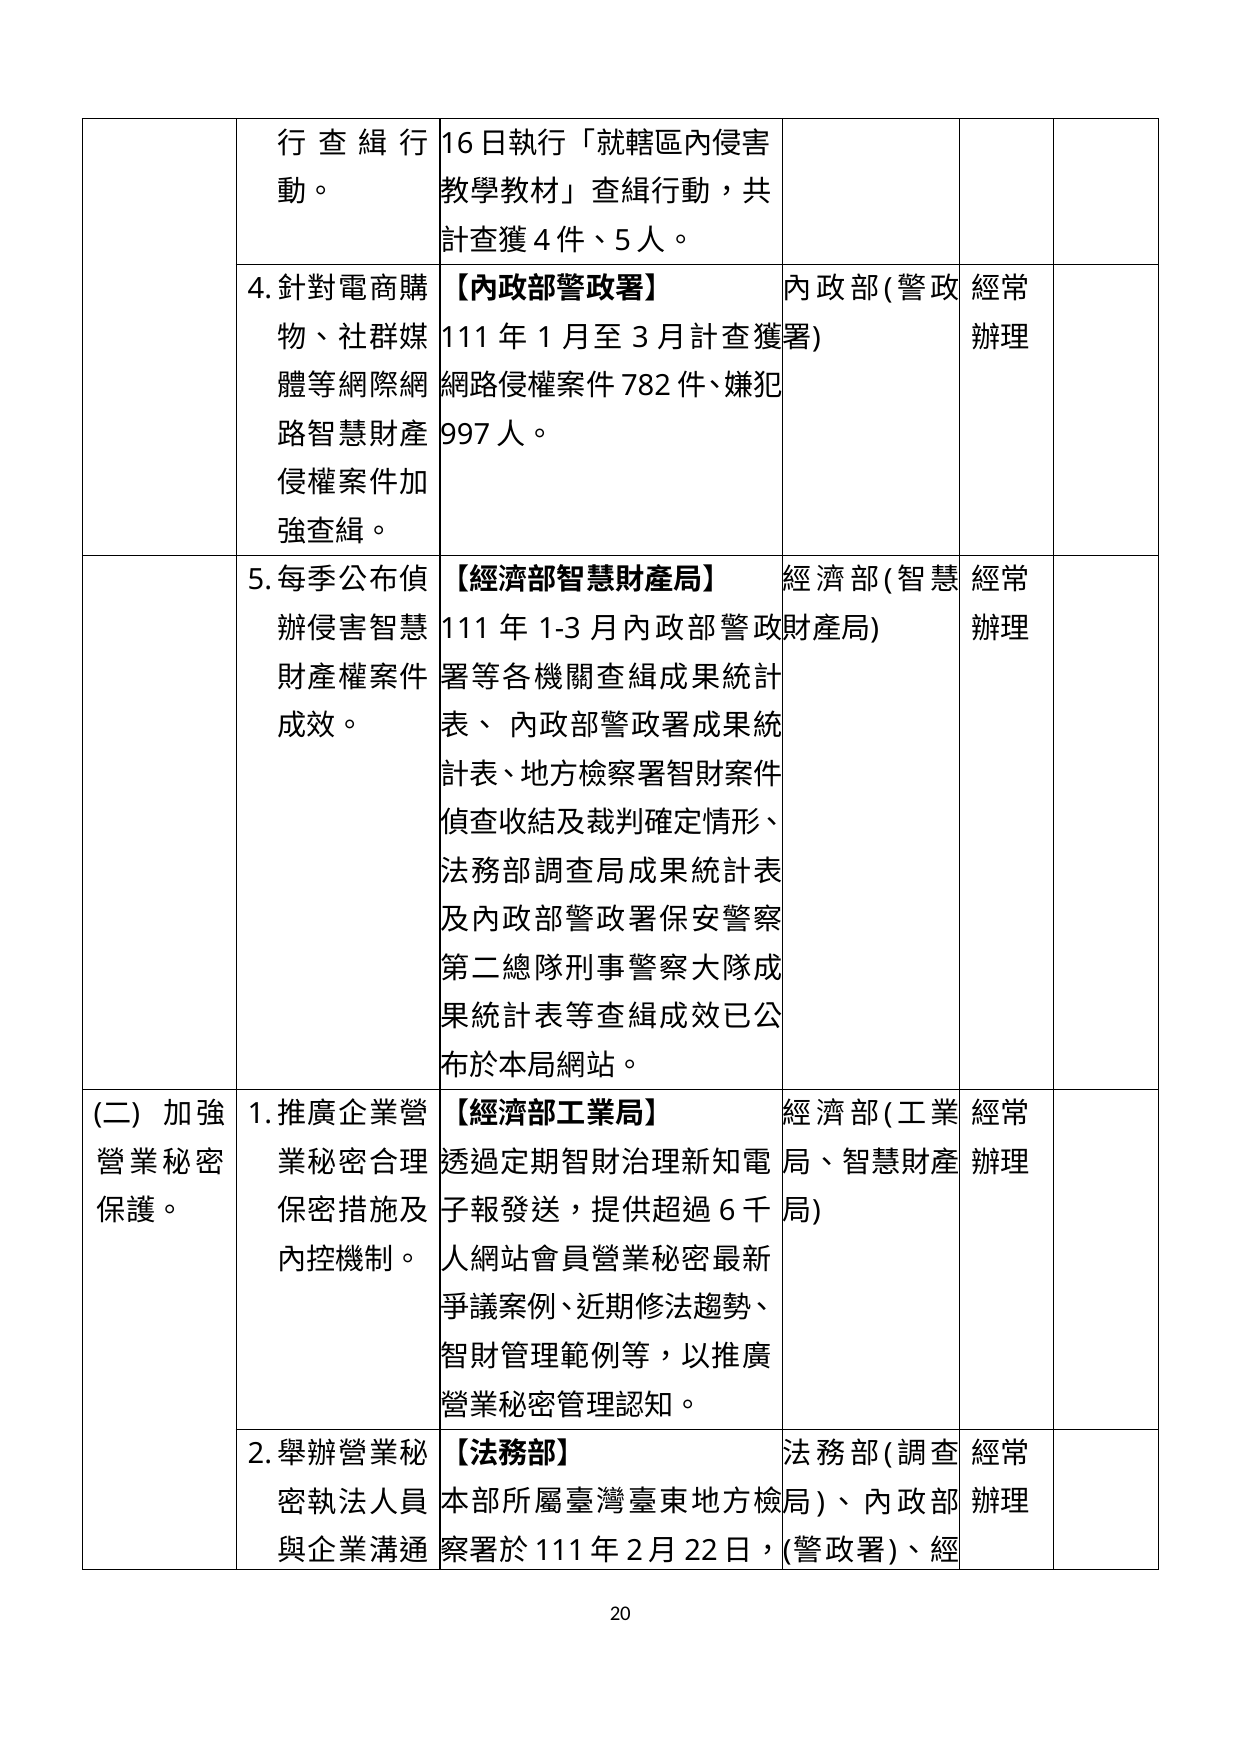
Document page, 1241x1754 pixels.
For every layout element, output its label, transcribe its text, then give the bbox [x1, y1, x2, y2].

table_cell 法務部(調查局)、內政部(警政署)、經 [783, 1430, 959, 1569]
table_cell 【經濟部工業局】 透過定期智財治理新知電子報發送，提供超過6千人網站會員營業秘密最新爭議案例、近期修法趨勢、智財管理範例等，以推廣營業秘密管理認知。 [441, 1090, 782, 1428]
table_cell [1054, 1090, 1158, 1428]
table_cell 針對電商購物、社群媒體等網際網路智慧財產侵權案件加強查緝。 [237, 265, 439, 555]
table_cell 經常辦理 [960, 556, 1053, 1089]
table_cell [83, 119, 236, 555]
table_cell 【內政部警政署】 111年1月至3月計查獲網路侵權案件782件、嫌犯997人。 [441, 265, 782, 555]
table_cell 16日執行「就轄區內侵害教學教材」查緝行動，共計查獲4件、5人。 [441, 119, 782, 264]
table_cell 經濟部(工業局、智慧財產局) [783, 1090, 959, 1428]
table_cell 每季公布偵辦侵害智慧財產權案件成效。 [237, 556, 439, 1089]
table_cell [783, 119, 959, 264]
table_cell 內政部(警政署) [783, 265, 959, 555]
table_cell 加強營業秘密保護。 [83, 1090, 236, 1569]
table_cell 經常辦理 [960, 1430, 1053, 1569]
table_cell 【法務部】 本部所屬臺灣臺東地方檢察署於111年2月22日， [441, 1430, 782, 1569]
table_cell [83, 556, 236, 1089]
table_cell 舉辦營業秘密執法人員與企業溝通 [237, 1430, 439, 1569]
table_cell [1054, 1430, 1158, 1569]
table_cell 經常辦理 [960, 1090, 1053, 1428]
table_cell [1054, 265, 1158, 555]
table_cell 推廣企業營業秘密合理保密措施及內控機制。 [237, 1090, 439, 1428]
table_cell [1054, 119, 1158, 264]
table_cell [1054, 556, 1158, 1089]
table_cell 經濟部(智慧財產局) [783, 556, 959, 1089]
table_cell 經常辦理 [960, 265, 1053, 555]
table_cell 【經濟部智慧財產局】 111年1-3月內政部警政署等各機關查緝成果統計表、 內政部警政署成果統計表、地方檢察署智財案件偵查收結及裁判確定情形、法務部調查局成果統計表及內政部警政署保安警察第二總隊刑事警察大隊成果統計表等查緝成效已公布於本局網站。 [441, 556, 782, 1089]
table_cell [960, 119, 1053, 264]
table_cell 行查緝行動。 [237, 119, 439, 264]
